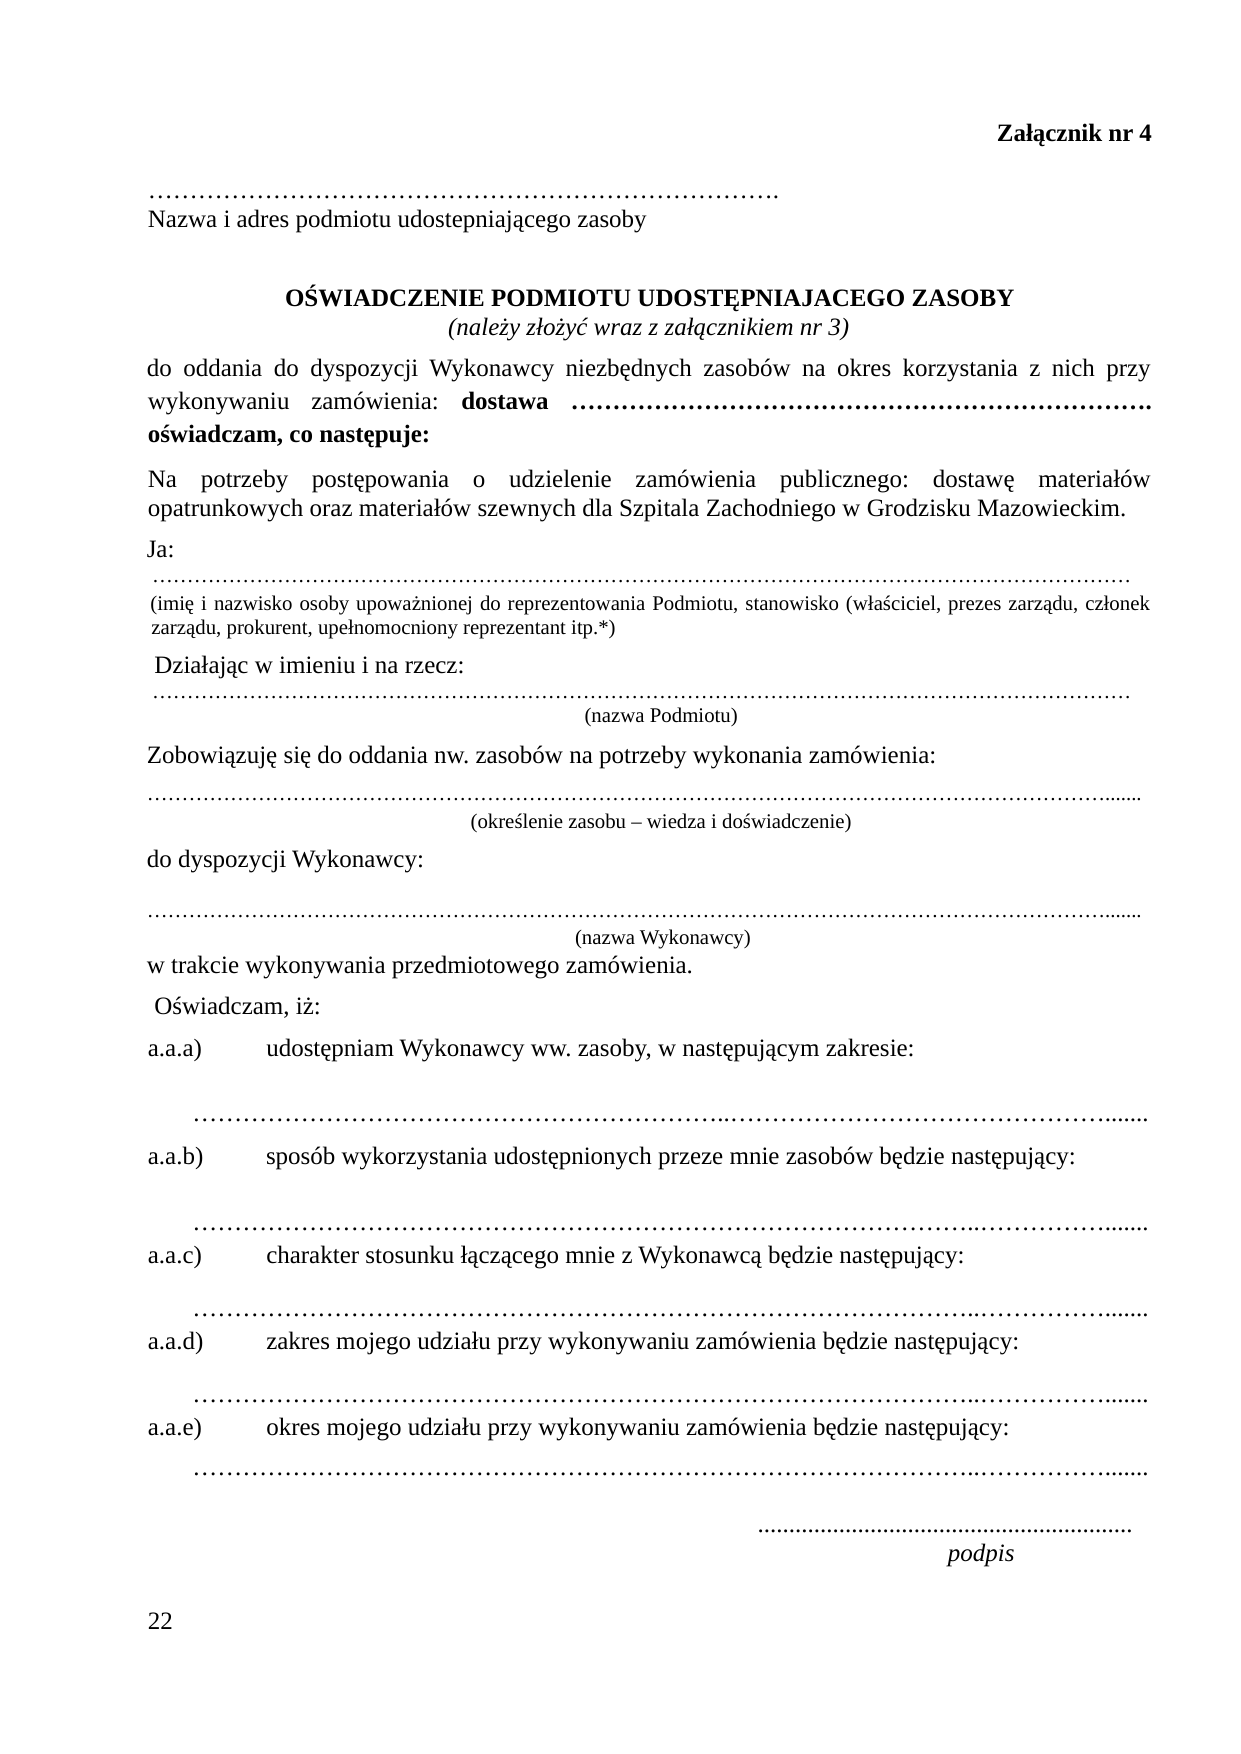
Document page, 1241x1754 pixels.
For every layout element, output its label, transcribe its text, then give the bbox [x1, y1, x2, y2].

text (imię i nazwisko osoby upoważnionej do reprezentowania Podmiotu, stanowisko (właściciel, prezes zarządu, członek zarządu, prokurent, upełnomocniony reprezentant itp.*) [150, 591, 1152, 639]
text …………………………………………………………………. [148, 175, 1152, 204]
text (nazwa Wykonawcy) [150, 925, 1175, 949]
text …………………………………………………………………………………..……………....... [192, 1207, 1175, 1236]
text (określenie zasobu – wiedza i doświadczenie) [147, 808, 1175, 833]
text …………………………………………………………………………………………………………………………....... [147, 898, 1175, 922]
text Nazwa i adres podmiotu udostepniającego zasoby [148, 204, 1152, 233]
list sposób wykorzystania udostępnionych przeze mnie zasobów będzie następujący: [148, 1141, 1147, 1170]
text (należy złożyć wraz z załącznikiem nr 3) [148, 312, 1152, 340]
list udostępniam Wykonawcy ww. zasoby, w następującym zakresie: [148, 1033, 1147, 1061]
text podpis [148, 1538, 1152, 1567]
text do oddania do dyspozycji Wykonawcy niezbędnych zasobów na okres korzystania z nich przy wykonywaniu zamówienia: dostawa ……………………………………………………………. oświadczam, co następuje: [147, 353, 1152, 448]
text …………………………………………………………………………………………………………………………… [147, 563, 1152, 587]
list zakres mojego udziału przy wykonywaniu zamówienia będzie następujący: [148, 1326, 1147, 1355]
text w trakcie wykonywania przedmiotowego zamówienia. [147, 950, 1175, 979]
text Oświadczam, iż: [154, 991, 1175, 1020]
text Ja: [147, 534, 1175, 563]
text Zobowiązuję się do oddania nw. zasobów na potrzeby wykonania zamówienia: [147, 740, 1175, 768]
text do dyspozycji Wykonawcy: [147, 844, 1175, 873]
text OŚWIADCZENIE PODMIOTU UDOSTĘPNIAJACEGO ZASOBY [148, 283, 1152, 312]
text Załącznik nr 4 [148, 118, 1152, 147]
text ………………………………………………………..………………………………………....... [192, 1098, 1175, 1127]
text …………………………………………………………………………………..……………....... [192, 1379, 1175, 1408]
text Na potrzeby postępowania o udzielenie zamówienia publicznego: dostawę materiałów opatrunkowych oraz materiałów szewnych dla Szpitala Zachodniego w Grodzisku Mazowieckim. [148, 464, 1152, 522]
text …………………………………………………………………………………..……………....... [192, 1293, 1175, 1322]
text …………………………………………………………………………………………………………………………....... [147, 781, 1175, 805]
text (nazwa Podmiotu) [147, 703, 1175, 727]
list okres mojego udziału przy wykonywaniu zamówienia będzie następujący: [148, 1412, 1147, 1441]
text Działając w imieniu i na rzecz: [154, 650, 1147, 679]
text …………………………………………………………………………………………………………………………… [147, 679, 1175, 703]
text ............................................................ [590, 1509, 1152, 1538]
text …………………………………………………………………………………..……………....... [192, 1452, 1175, 1481]
list charakter stosunku łączącego mnie z Wykonawcą będzie następujący: [148, 1240, 1147, 1269]
